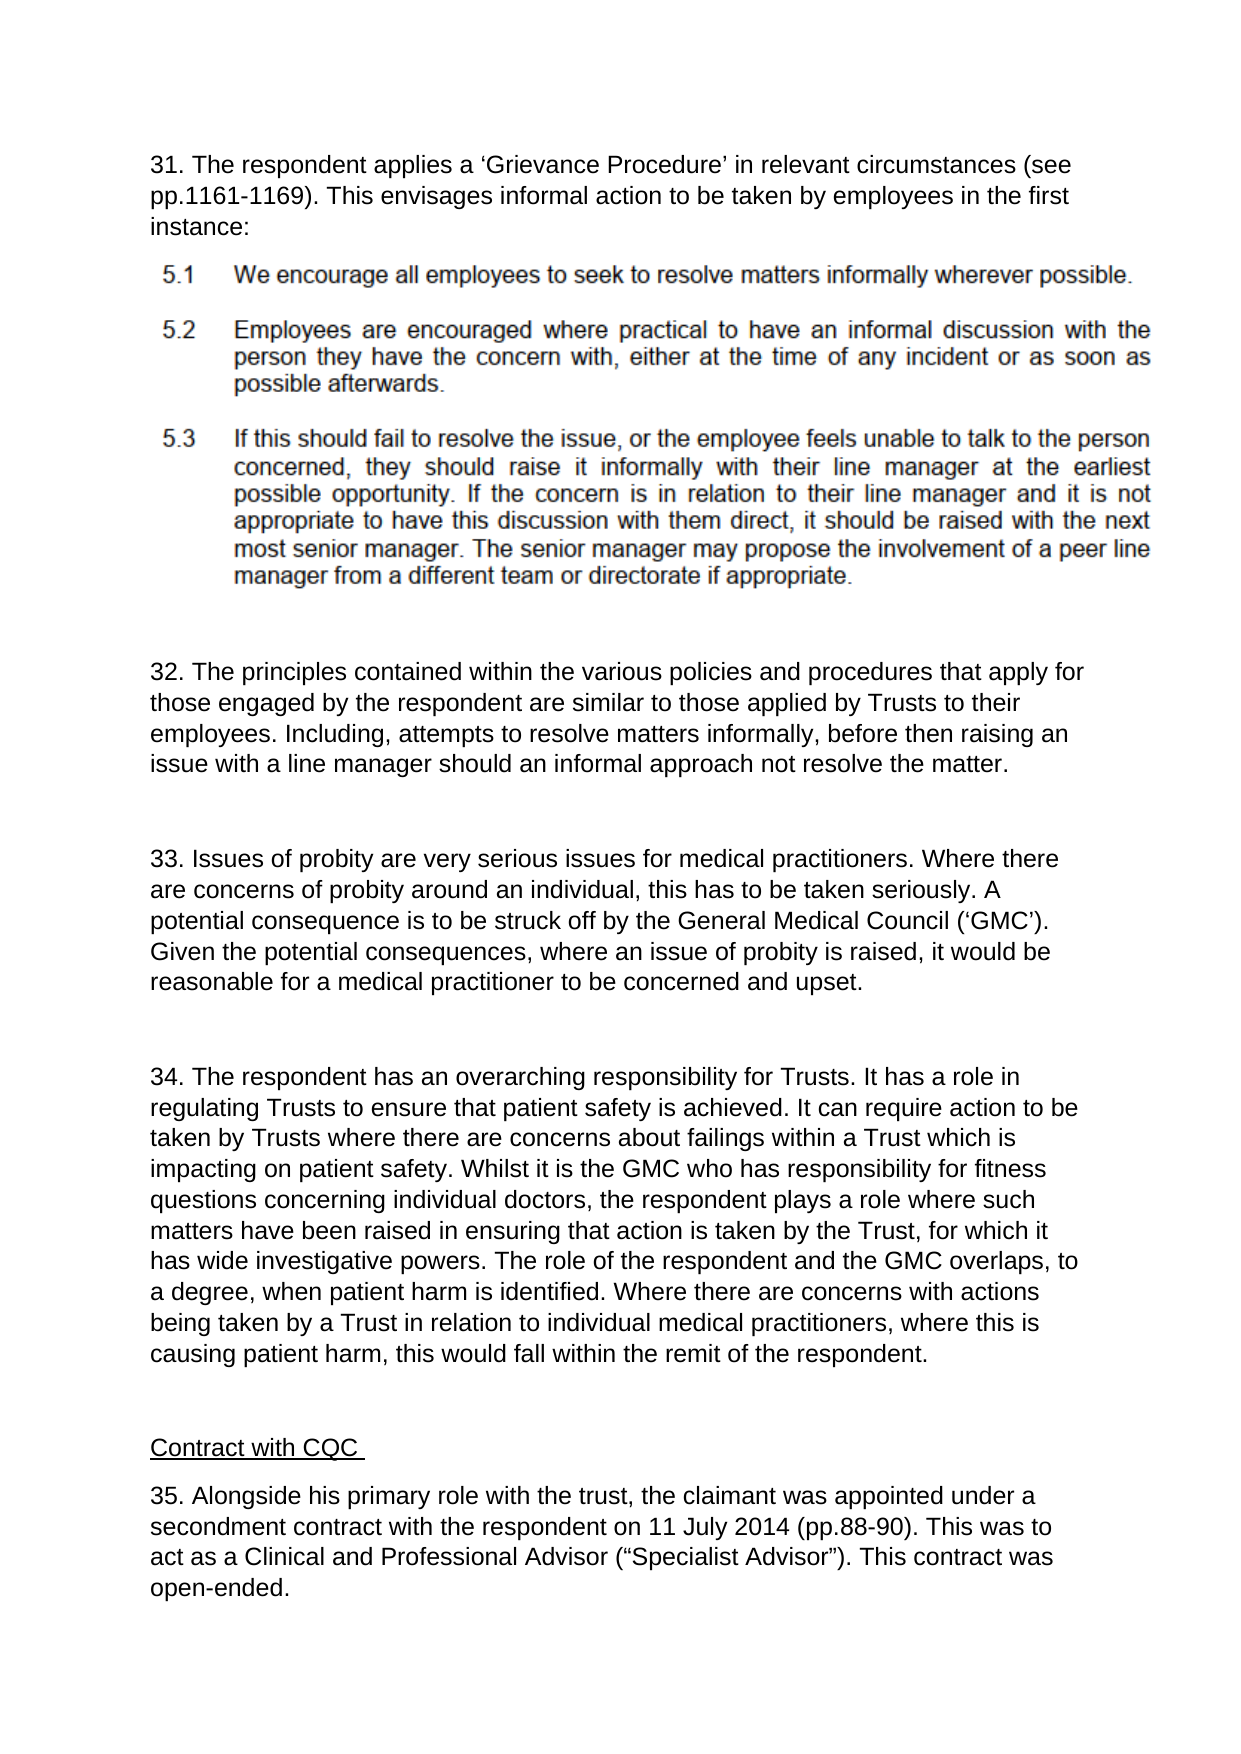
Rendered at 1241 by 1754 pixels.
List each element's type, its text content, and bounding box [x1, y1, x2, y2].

text 33. Issues of probity are very serious issues for medical practitioners. Where there are concerns of probity around an individual, this has to be taken seriously. A potential consequence is to be struck off by the General Medical Council (‘GMC’). Given the potential consequences, where an issue of probity is raised, it would be reasonable for a medical practitioner to be concerned and upset. [150, 844, 1090, 996]
text 34. The respondent has an overarching responsibility for Trusts. It has a role in regulating Trusts to ensure that patient safety is achieved. It can require action to be taken by Trusts where there are concerns about failings within a Trust which is impacting on patient safety. Whilst it is the GMC who has responsibility for fitness questions concerning individual doctors, the respondent plays a role where such matters have been raised in ensuring that action is taken by the Trust, for which it has wide investigative powers. The role of the respondent and the GMC overlaps, to a degree, when patient harm is identified. Where there are concerns with actions being taken by a Trust in relation to individual medical practitioners, where this is causing patient harm, this would fall within the remit of the respondent. [150, 1062, 1090, 1367]
text Contract with CQC [150, 1433, 1090, 1462]
text 32. The principles contained within the various policies and procedures that apply for those engaged by the respondent are similar to those applied by Trusts to their employees. Including, attempts to resolve matters informally, before then raising an issue with a line manager should an informal approach not resolve the matter. [150, 657, 1090, 778]
text 35. Alongside his primary role with the trust, the claimant was appointed under a secondment contract with the respondent on 11 July 2014 (pp.88-90). This was to act as a Clinical and Professional Advisor (“Specialist Advisor”). This contract was open-ended. [150, 1481, 1090, 1602]
text 31. The respondent applies a ‘Grievance Procedure’ in relevant circumstances (see pp.1161-1169). This envisages informal action to be taken by employees in the first instance: [150, 150, 1090, 240]
